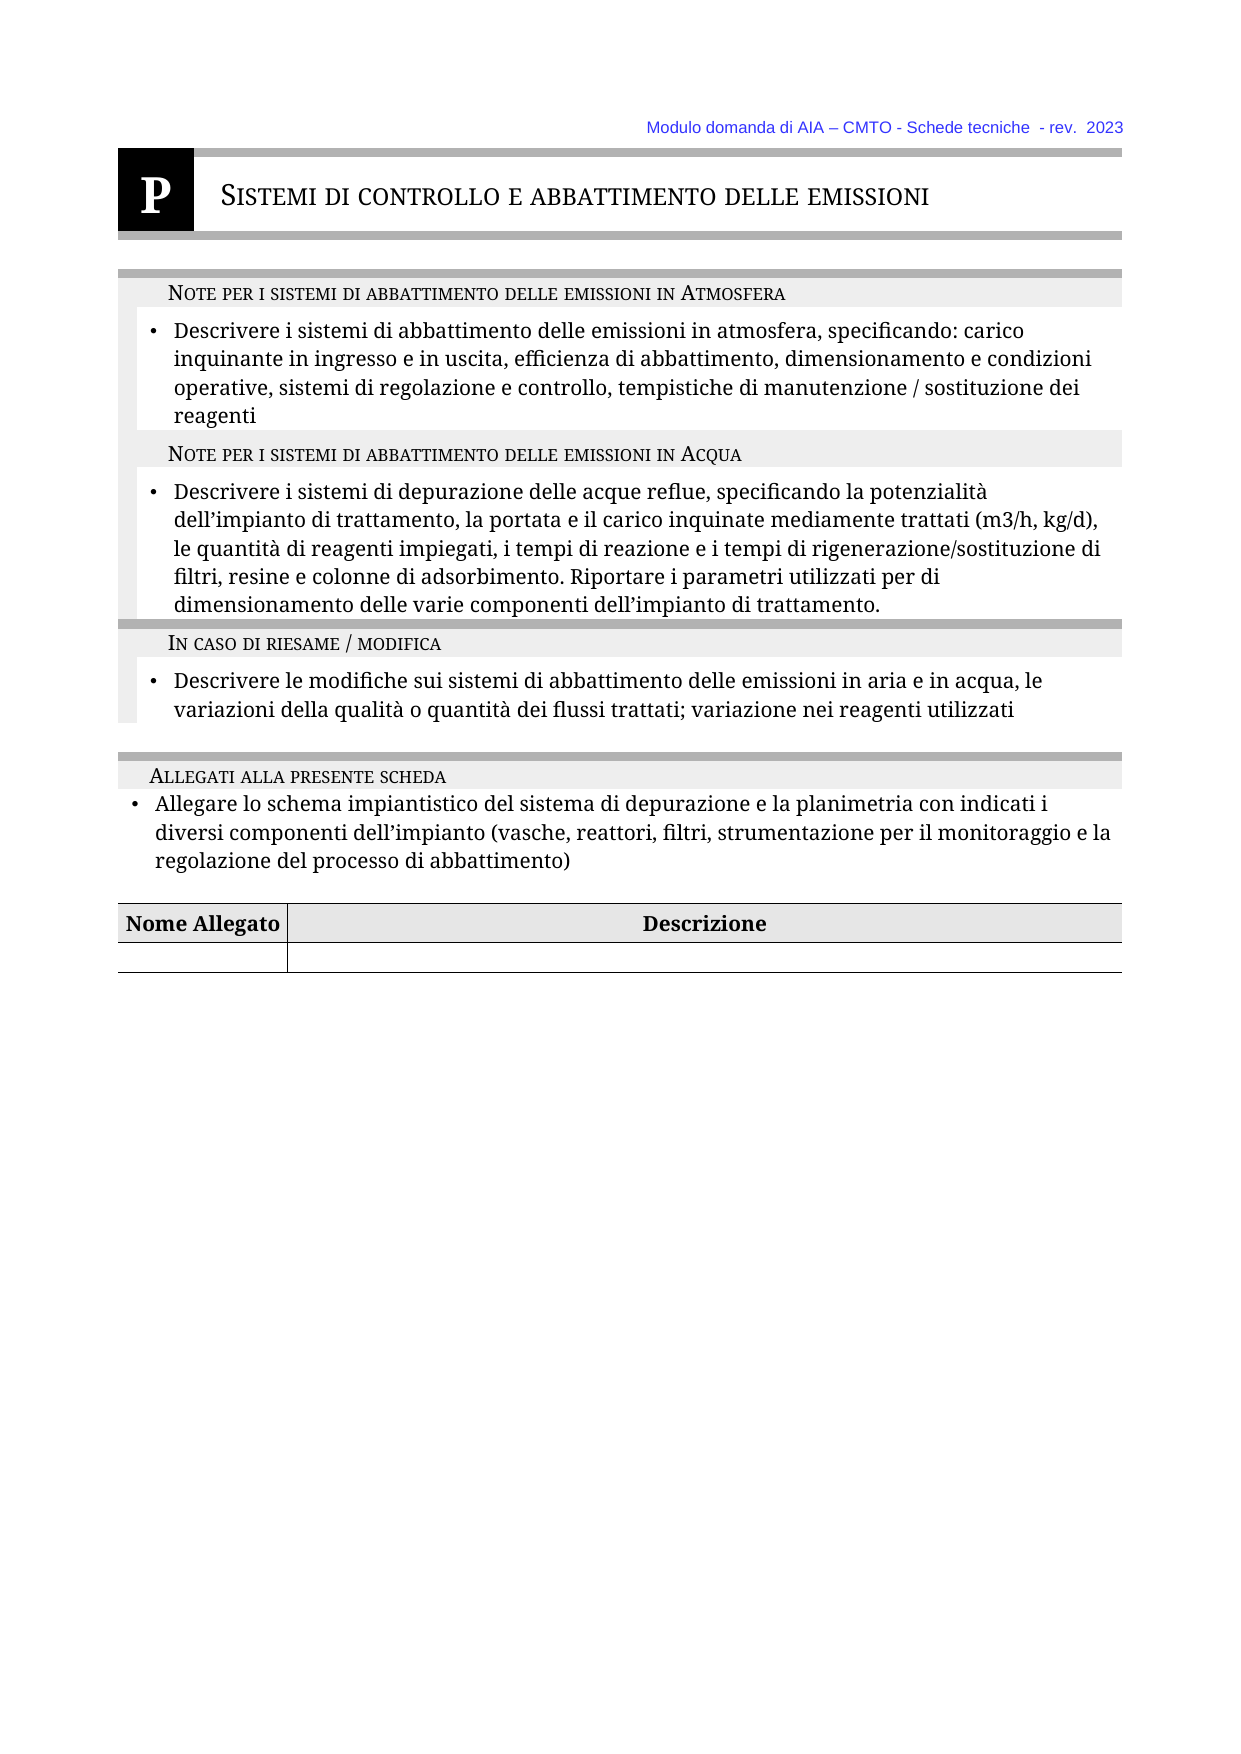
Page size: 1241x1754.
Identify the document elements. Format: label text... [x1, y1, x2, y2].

table_header Descrizione [288, 904, 1122, 942]
table_cell [288, 943, 1122, 972]
table_header P [118, 148, 194, 231]
table_header Note per i sistemi di abbattimento delle emissioni in Atmosfera [137, 278, 1122, 307]
table_cell Descrivere i sistemi di depurazione delle acque reflue, specificando la potenzialità dell’impianto di trattamento, la portata e il carico inquinate mediamente trattati (m3/h, kg/d), le quantità di reagenti impiegati, i tempi di reazione e i tempi di rigenerazione/sostituzione di filtri, resine e colonne di adsorbimento. Riportare i parametri utilizzati per di dimensionamento delle varie componenti dell’impianto di trattamento. [137, 468, 1122, 619]
table_cell Descrivere le modifiche sui sistemi di abbattimento delle emissioni in aria e in acqua, le variazioni della qualità o quantità dei flussi trattati; variazione nei reagenti utilizzati [137, 657, 1122, 723]
table_cell Allegare lo schema impiantistico del sistema di depurazione e la planimetria con indicati i diversi componenti dell’impianto (vasche, reattori, filtri, strumentazione per il monitoraggio e la regolazione del processo di abbattimento) [118, 789, 1122, 875]
table_header Sistemi di controllo e abbattimento delle emissioni [194, 157, 1122, 231]
table_header [118, 278, 137, 619]
table_cell Note per i sistemi di abbattimento delle emissioni in Acqua [137, 430, 1122, 467]
table_cell [118, 943, 287, 972]
table_cell [118, 629, 137, 723]
table_header Allegati alla presente scheda [118, 761, 1122, 789]
table_cell In caso di riesame / modifica [137, 629, 1122, 657]
table_cell Descrivere i sistemi di abbattimento delle emissioni in atmosfera, specificando: carico inquinante in ingresso e in uscita, efficienza di abbattimento, dimensionamento e condizioni operative, sistemi di regolazione e controllo, tempistiche di manutenzione / sostituzione dei reagenti [137, 307, 1122, 430]
table_header Nome Allegato [118, 904, 287, 942]
